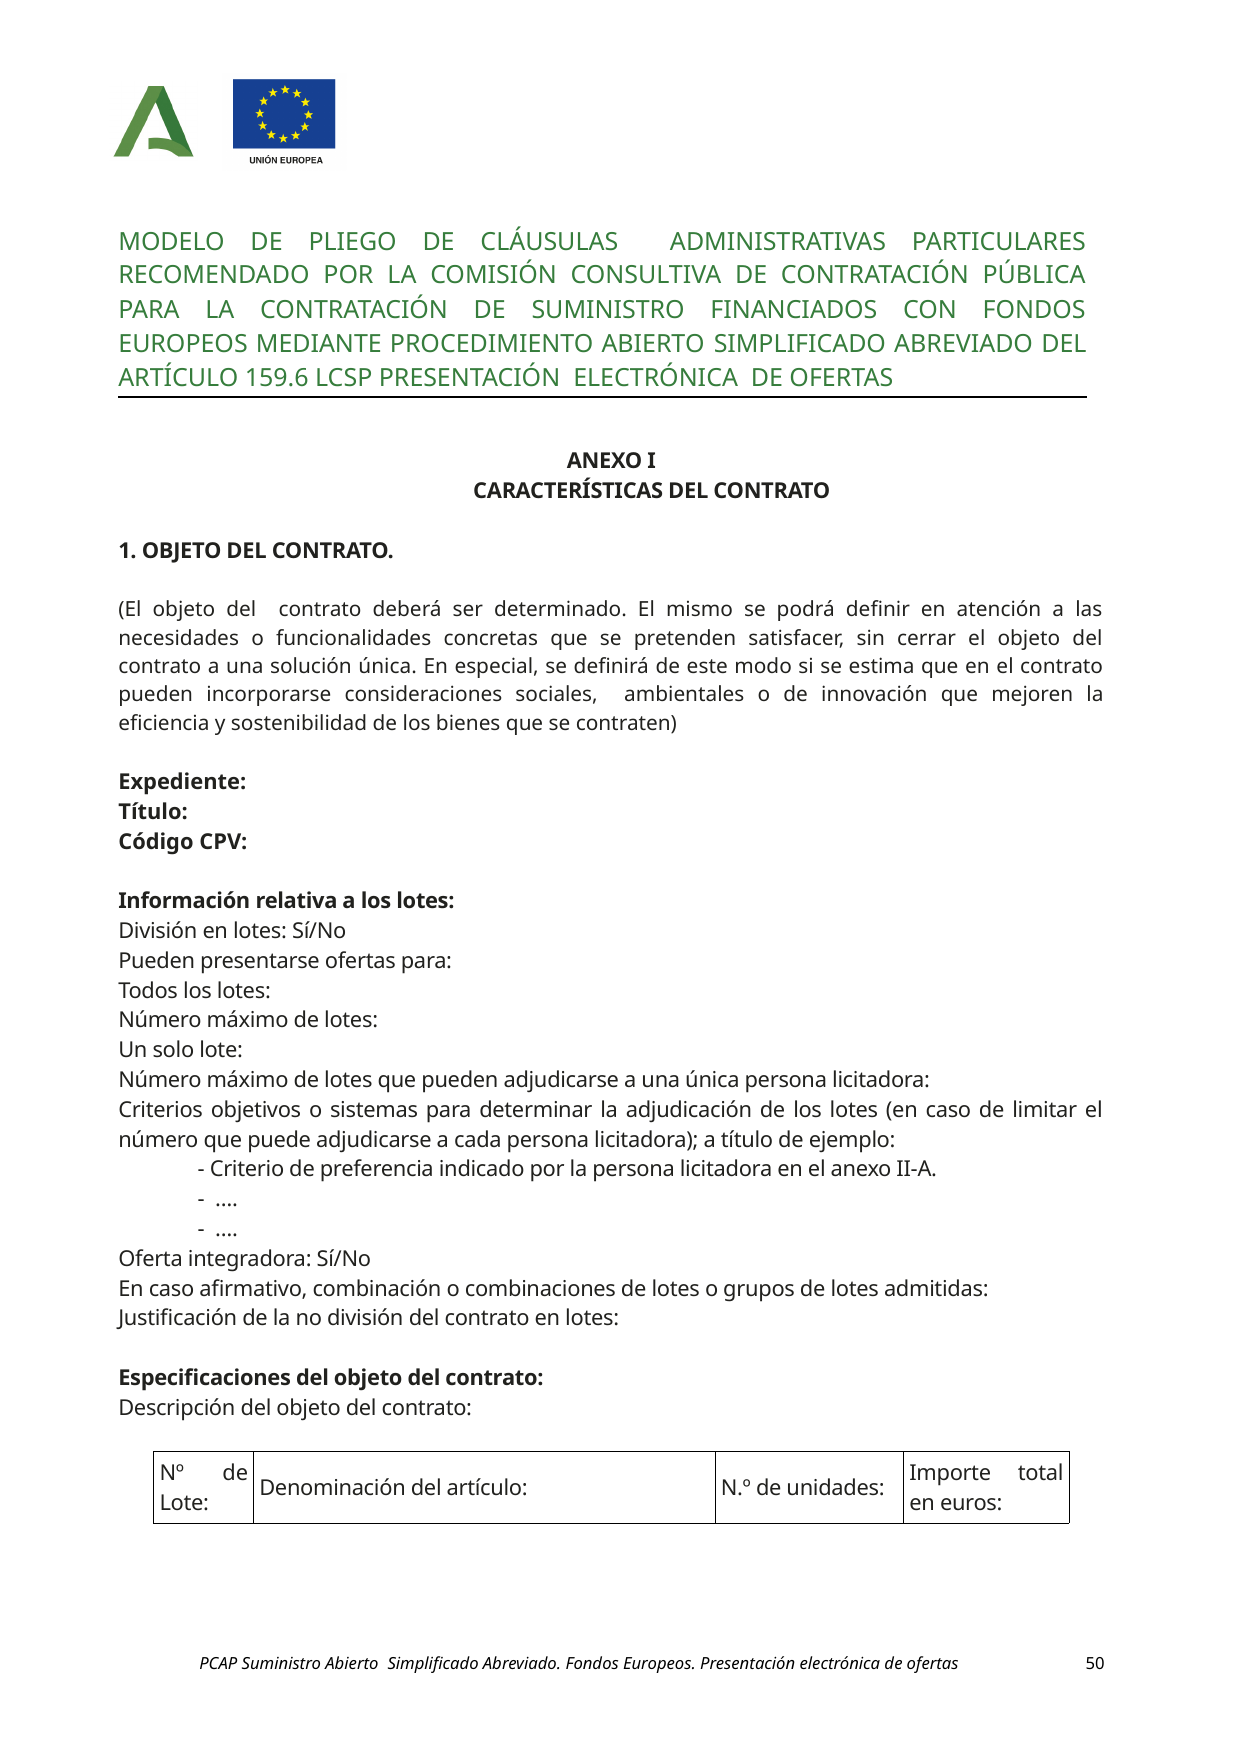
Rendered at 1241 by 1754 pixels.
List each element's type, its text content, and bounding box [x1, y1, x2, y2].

text Código CPV: [118, 826, 1104, 856]
text Título: [118, 796, 1104, 826]
text Criterios objetivos o sistemas para determinar la adjudicación de los lotes (en caso de limitar el número que puede adjudicarse a cada persona licitadora); a título de ejemplo: [118, 1094, 1104, 1153]
text - …. [118, 1183, 1104, 1213]
text División en lotes: Sí/No [118, 915, 1104, 945]
text (El objeto del contrato deberá ser determinado. El mismo se podrá definir en atención a las necesidades o funcionalidades concretas que se pretenden satisfacer, sin cerrar el objeto del contrato a una solución única. En especial, se definirá de este modo si se estima que en el contrato pueden incorporarse consideraciones sociales, ambientales o de innovación que mejoren la eficiencia y sostenibilidad de los bienes que se contraten) [118, 594, 1104, 736]
text MODELO DE PLIEGO DE CLÁUSULAS ADMINISTRATIVAS PARTICULARES RECOMENDADO POR LA COMISIÓN CONSULTIVA DE CONTRATACIÓN PÚBLICA PARA LA CONTRATACIÓN DE SUMINISTRO FINANCIADOS CON FONDOS EUROPEOS MEDIANTE PROCEDIMIENTO ABIERTO SIMPLIFICADO ABREVIADO DEL ARTÍCULO 159.6 LCSP PRESENTACIÓN ELECTRÓNICA DE OFERTAS [118, 223, 1087, 396]
picture [109, 81, 198, 161]
text Expediente: [118, 766, 1104, 796]
text Descripción del objeto del contrato: [118, 1392, 1104, 1422]
text En caso afirmativo, combinación o combinaciones de lotes o grupos de lotes admitidas: [118, 1273, 1104, 1302]
table_header Nº de Lote: [154, 1452, 253, 1522]
text Un solo lote: [118, 1034, 1104, 1064]
text Número máximo de lotes: [118, 1004, 1104, 1034]
table_header N.º de unidades: [716, 1452, 903, 1522]
text Información relativa a los lotes: [118, 885, 1104, 915]
table_header Importe total en euros: [904, 1452, 1069, 1522]
text Justificación de la no división del contrato en lotes: [118, 1302, 1104, 1332]
text Pueden presentarse ofertas para: [118, 945, 1104, 975]
text Número máximo de lotes que pueden adjudicarse a una única persona licitadora: [118, 1064, 1104, 1094]
picture [221, 73, 347, 171]
text 1. OBJETO DEL CONTRATO. [118, 534, 1104, 564]
text - Criterio de preferencia indicado por la persona licitadora en el anexo II-A. [118, 1153, 1104, 1183]
text Especificaciones del objeto del contrato: [118, 1362, 1104, 1392]
text Oferta integradora: Sí/No [118, 1243, 1104, 1273]
text - …. [118, 1213, 1104, 1243]
table_header Denominación del artículo: [254, 1452, 715, 1522]
text CARACTERÍSTICAS DEL CONTRATO [118, 475, 1104, 505]
text Todos los lotes: [118, 975, 1104, 1004]
text ANEXO I [118, 445, 1104, 475]
